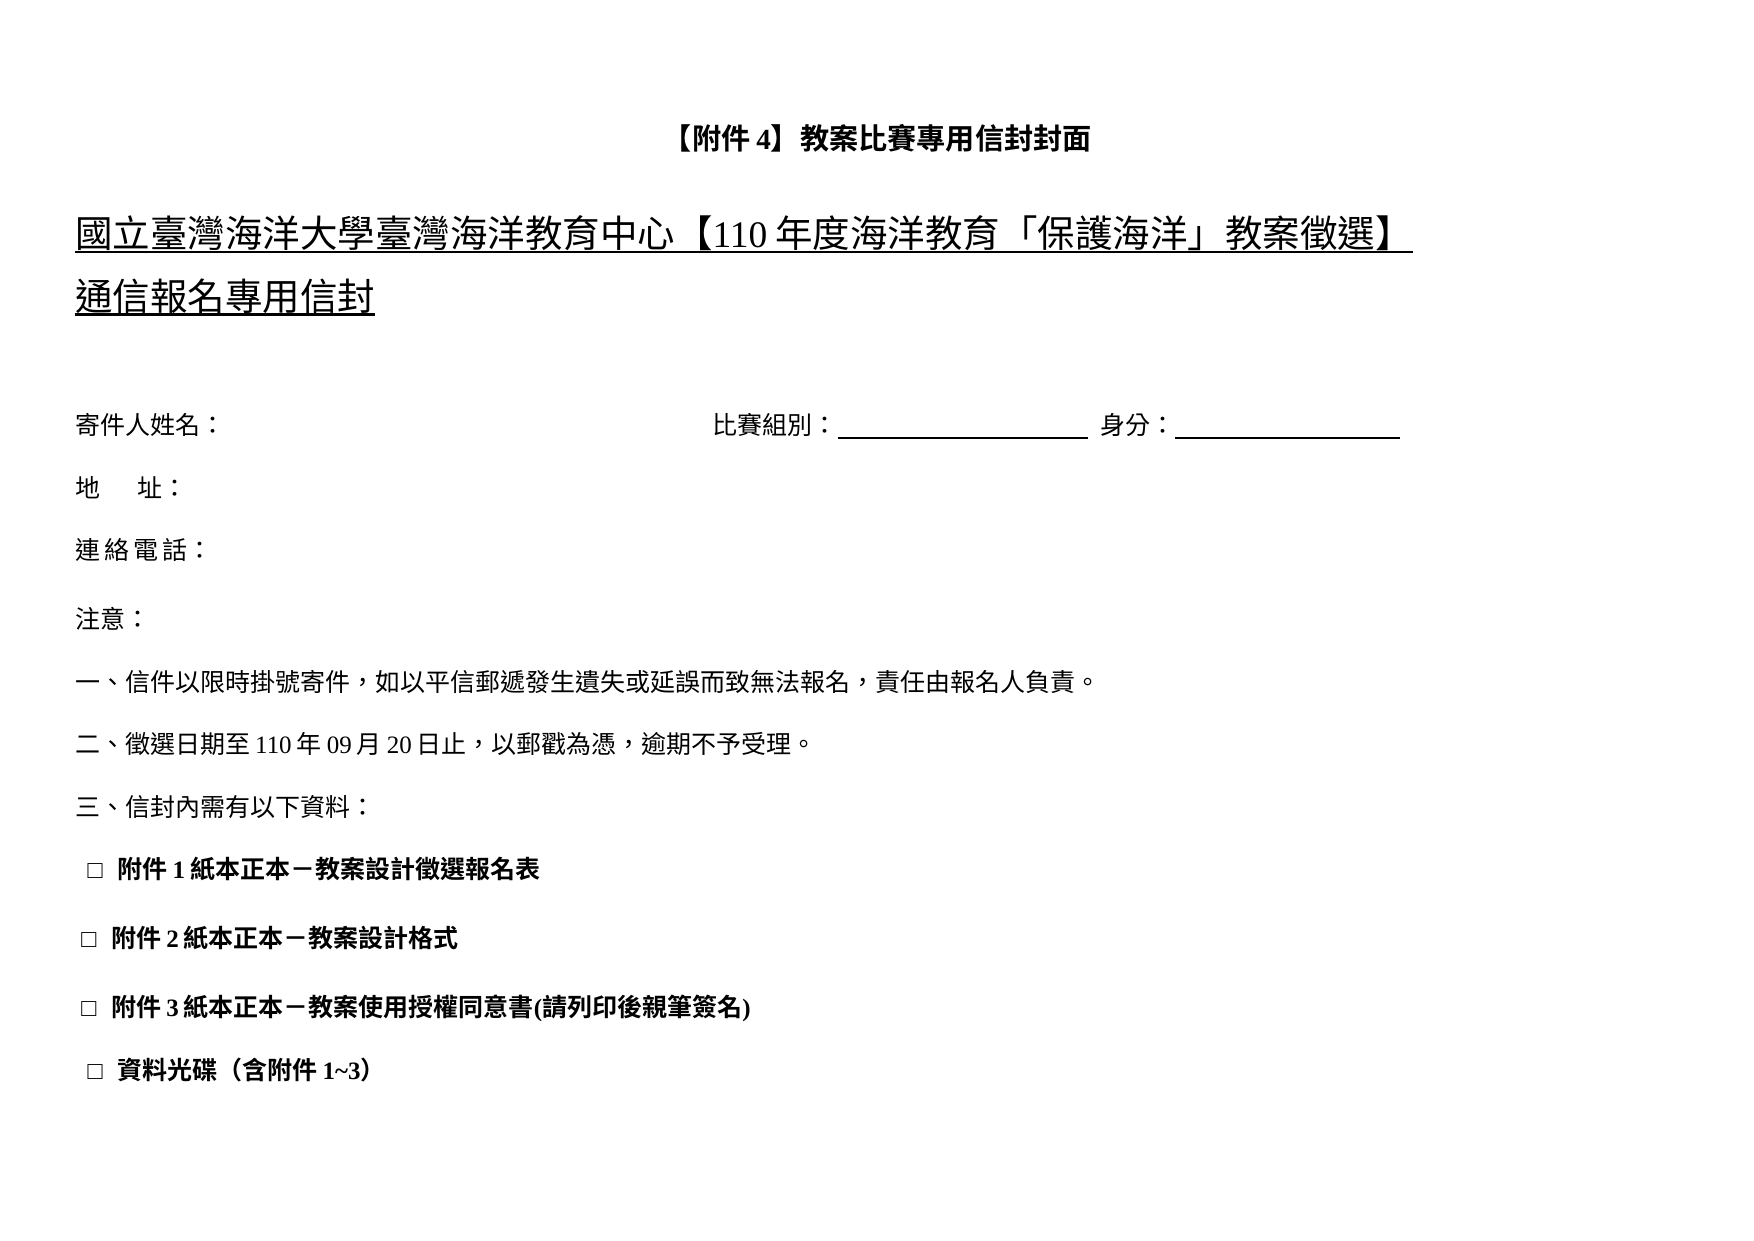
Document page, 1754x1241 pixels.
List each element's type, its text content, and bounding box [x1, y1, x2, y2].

text 注意： 一、信件以限時掛號寄件，如以平信郵遞發生遺失或延誤而致無法報名，責任由報名人負責。 二、徵選日期至110年09月20日止，以郵戳為憑，逾期不予受理。 三、信封內需有以下資料： □ 附件1紙本正本－教案設計徵選報名表 [75, 576, 1679, 889]
text 寄件人姓名： 比賽組別： 身分： 地址： 連絡電話： [75, 382, 1754, 570]
text □ 附件2紙本正本－教案設計格式 [75, 895, 1679, 958]
text 國立臺灣海洋大學臺灣海洋教育中心【110年度海洋教育「保護海洋」教案徵選】 通信報名專用信封 [75, 190, 1679, 315]
text □ 附件3紙本正本－教案使用授權同意書(請列印後親筆簽名) □ 資料光碟（含附件1~3） [75, 964, 1679, 1089]
text 【附件4】教案比賽專用信封封面 [75, 95, 1679, 157]
